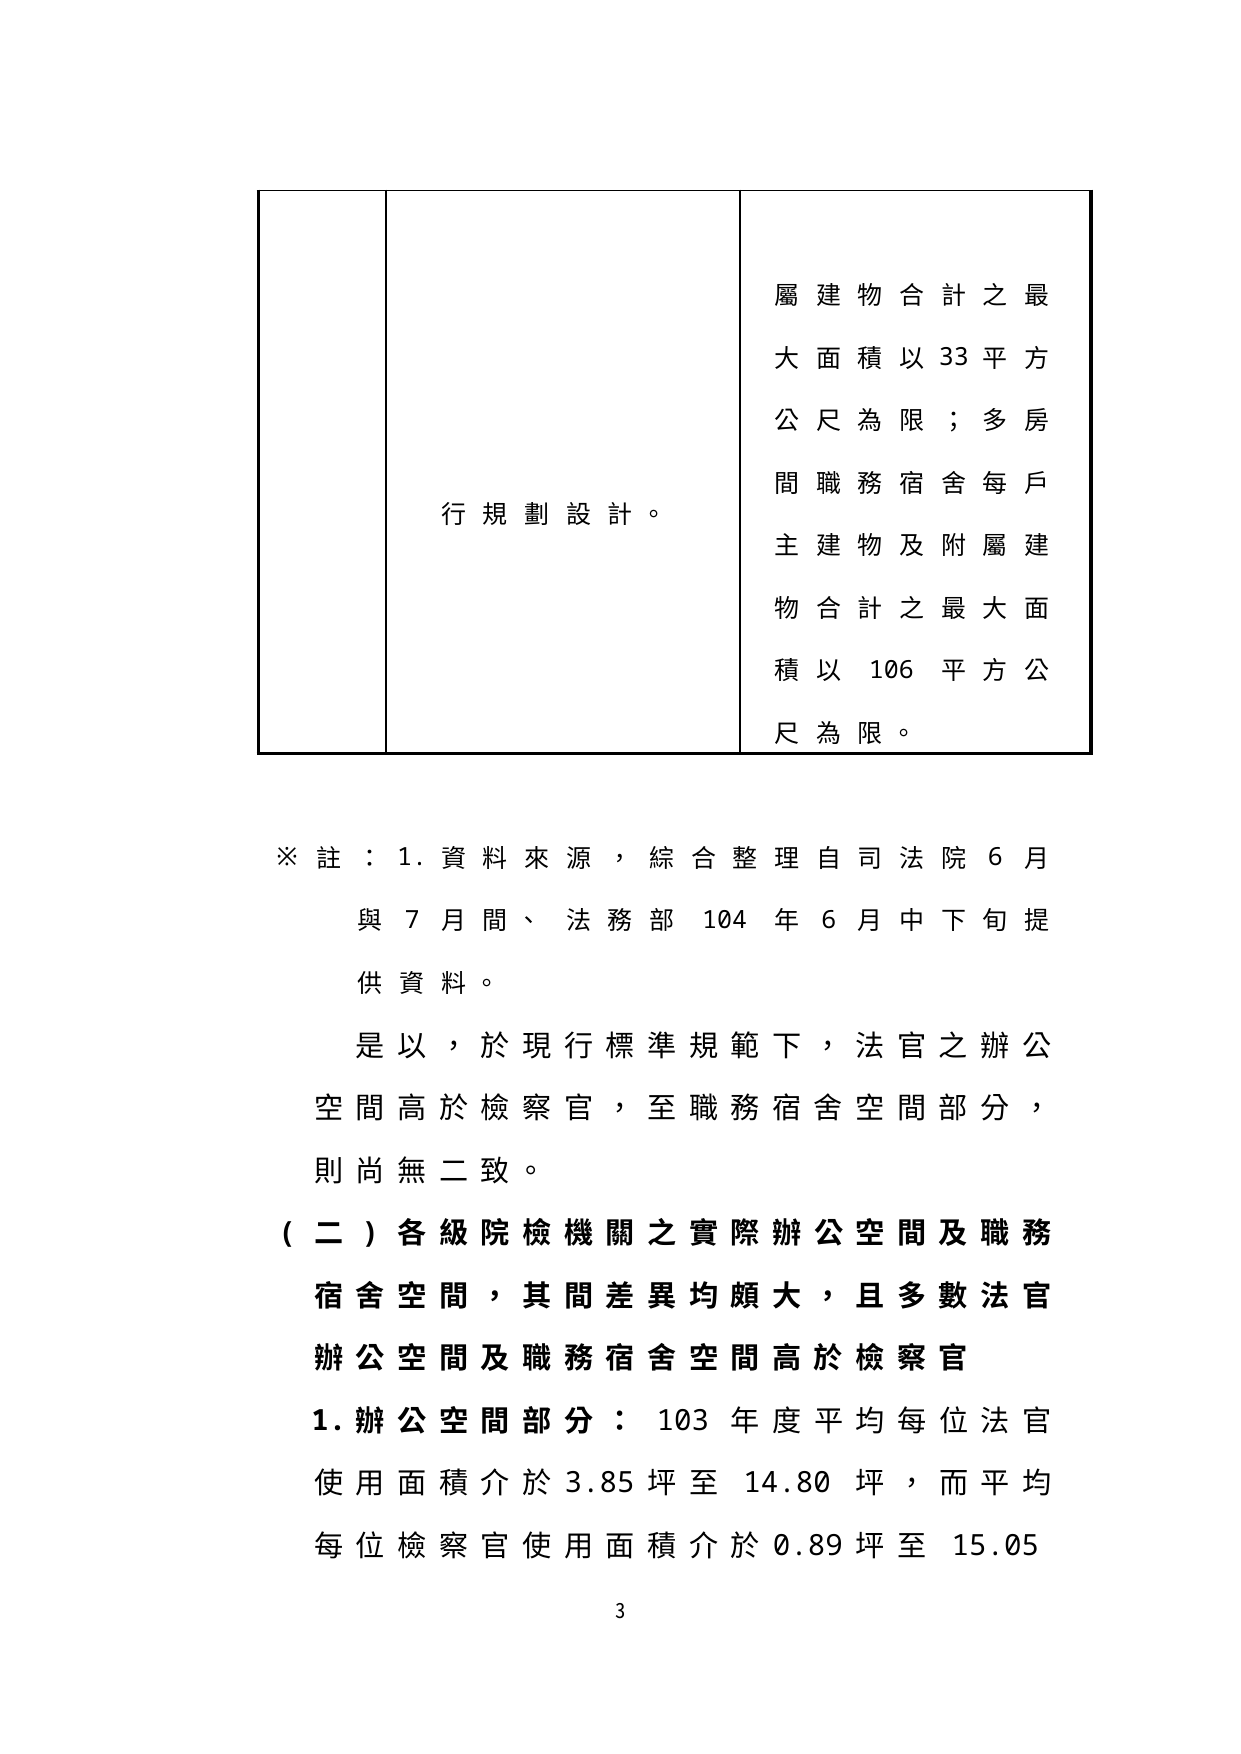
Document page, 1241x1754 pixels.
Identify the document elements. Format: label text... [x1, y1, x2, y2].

text 1.辦公空間部分：103年度平均每位法官使用面積介於3.85坪至14.80坪，而平均每位檢察官使用面積介於0.89坪至15.05 [271, 1377, 1058, 1564]
text 是以，於現行標準規範下，法官之辦公空間高於檢察官，至職務宿舍空間部分，則尚無二致。 [271, 1002, 1058, 1189]
table_cell 屬建物合計之最大面積以33平方公尺為限；多房間職務宿舍每戶主建物及附屬建物合計之最大面積以106平方公尺為限。 [741, 191, 1089, 752]
table_cell 行規劃設計。 [387, 191, 739, 752]
table_cell [260, 191, 385, 752]
text (二)各級院檢機關之實際辦公空間及職務宿舍空間，其間差異均頗大，且多數法官辦公空間及職務宿舍空間高於檢察官 [242, 1189, 1058, 1377]
text ※註：1.資料來源，綜合整理自司法院6月與7月間、法務部104年6月中下旬提供資料。 [242, 814, 1058, 1002]
